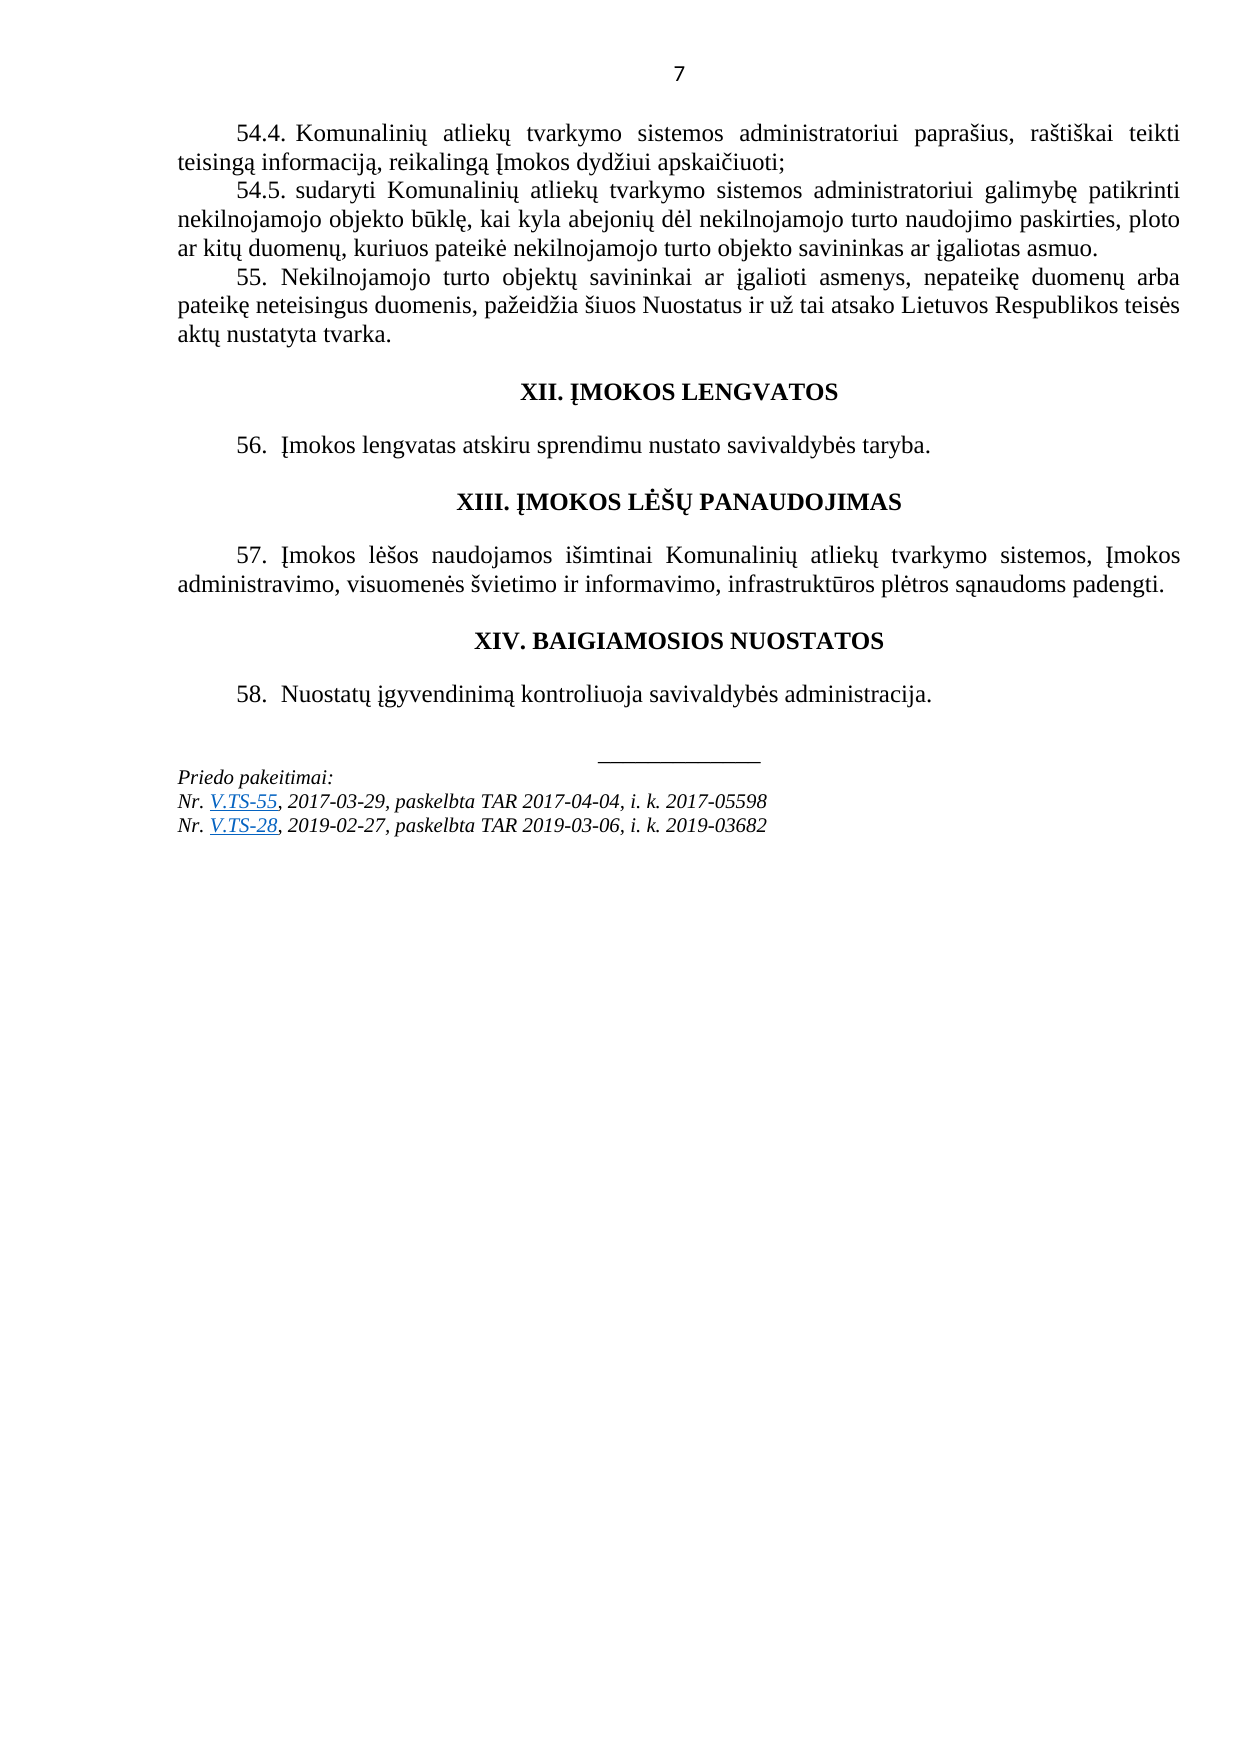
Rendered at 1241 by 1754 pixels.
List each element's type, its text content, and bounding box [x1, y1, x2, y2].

text 55. Nekilnojamojo turto objektų savininkai ar įgalioti asmenys, nepateikę duomenų arba pateikę neteisingus duomenis, pažeidžia šiuos Nuostatus ir už tai atsako Lietuvos Respublikos teisės aktų nustatyta tvarka. [177, 262, 1181, 348]
text 58. Nuostatų įgyvendinimą kontroliuoja savivaldybės administracija. [177, 679, 1181, 708]
text 54.5. sudaryti Komunalinių atliekų tvarkymo sistemos administratoriui galimybę patikrinti nekilnojamojo objekto būklę, kai kyla abejonių dėl nekilnojamojo turto naudojimo paskirties, ploto ar kitų duomenų, kuriuos pateikė nekilnojamojo turto objekto savininkas ar įgaliotas asmuo. [177, 176, 1181, 262]
text Priedo pakeitimai: [177, 765, 1181, 789]
text 54.4. Komunalinių atliekų tvarkymo sistemos administratoriui paprašius, raštiškai teikti teisingą informaciją, reikalingą Įmokos dydžiui apskaičiuoti; [177, 118, 1181, 176]
text XIII. ĮMOKOS LĖŠŲ PANAUDOJIMAS [177, 487, 1181, 516]
text Nr. V.TS-28, 2019-02-27, paskelbta TAR 2019-03-06, i. k. 2019-03682 [177, 813, 1181, 837]
text XIV. BAIGIAMOSIOS NUOSTATOS [177, 626, 1181, 655]
text XII. ĮMOKOS LENGVATOS [177, 377, 1181, 406]
text Nr. V.TS-55, 2017-03-29, paskelbta TAR 2017-04-04, i. k. 2017-05598 [177, 789, 1181, 813]
text 56. Įmokos lengvatas atskiru sprendimu nustato savivaldybės taryba. [177, 430, 1181, 458]
text _____________ [177, 737, 1181, 765]
text 57. Įmokos lėšos naudojamos išimtinai Komunalinių atliekų tvarkymo sistemos, Įmokos administravimo, visuomenės švietimo ir informavimo, infrastruktūros plėtros sąnaudoms padengti. [177, 540, 1181, 597]
